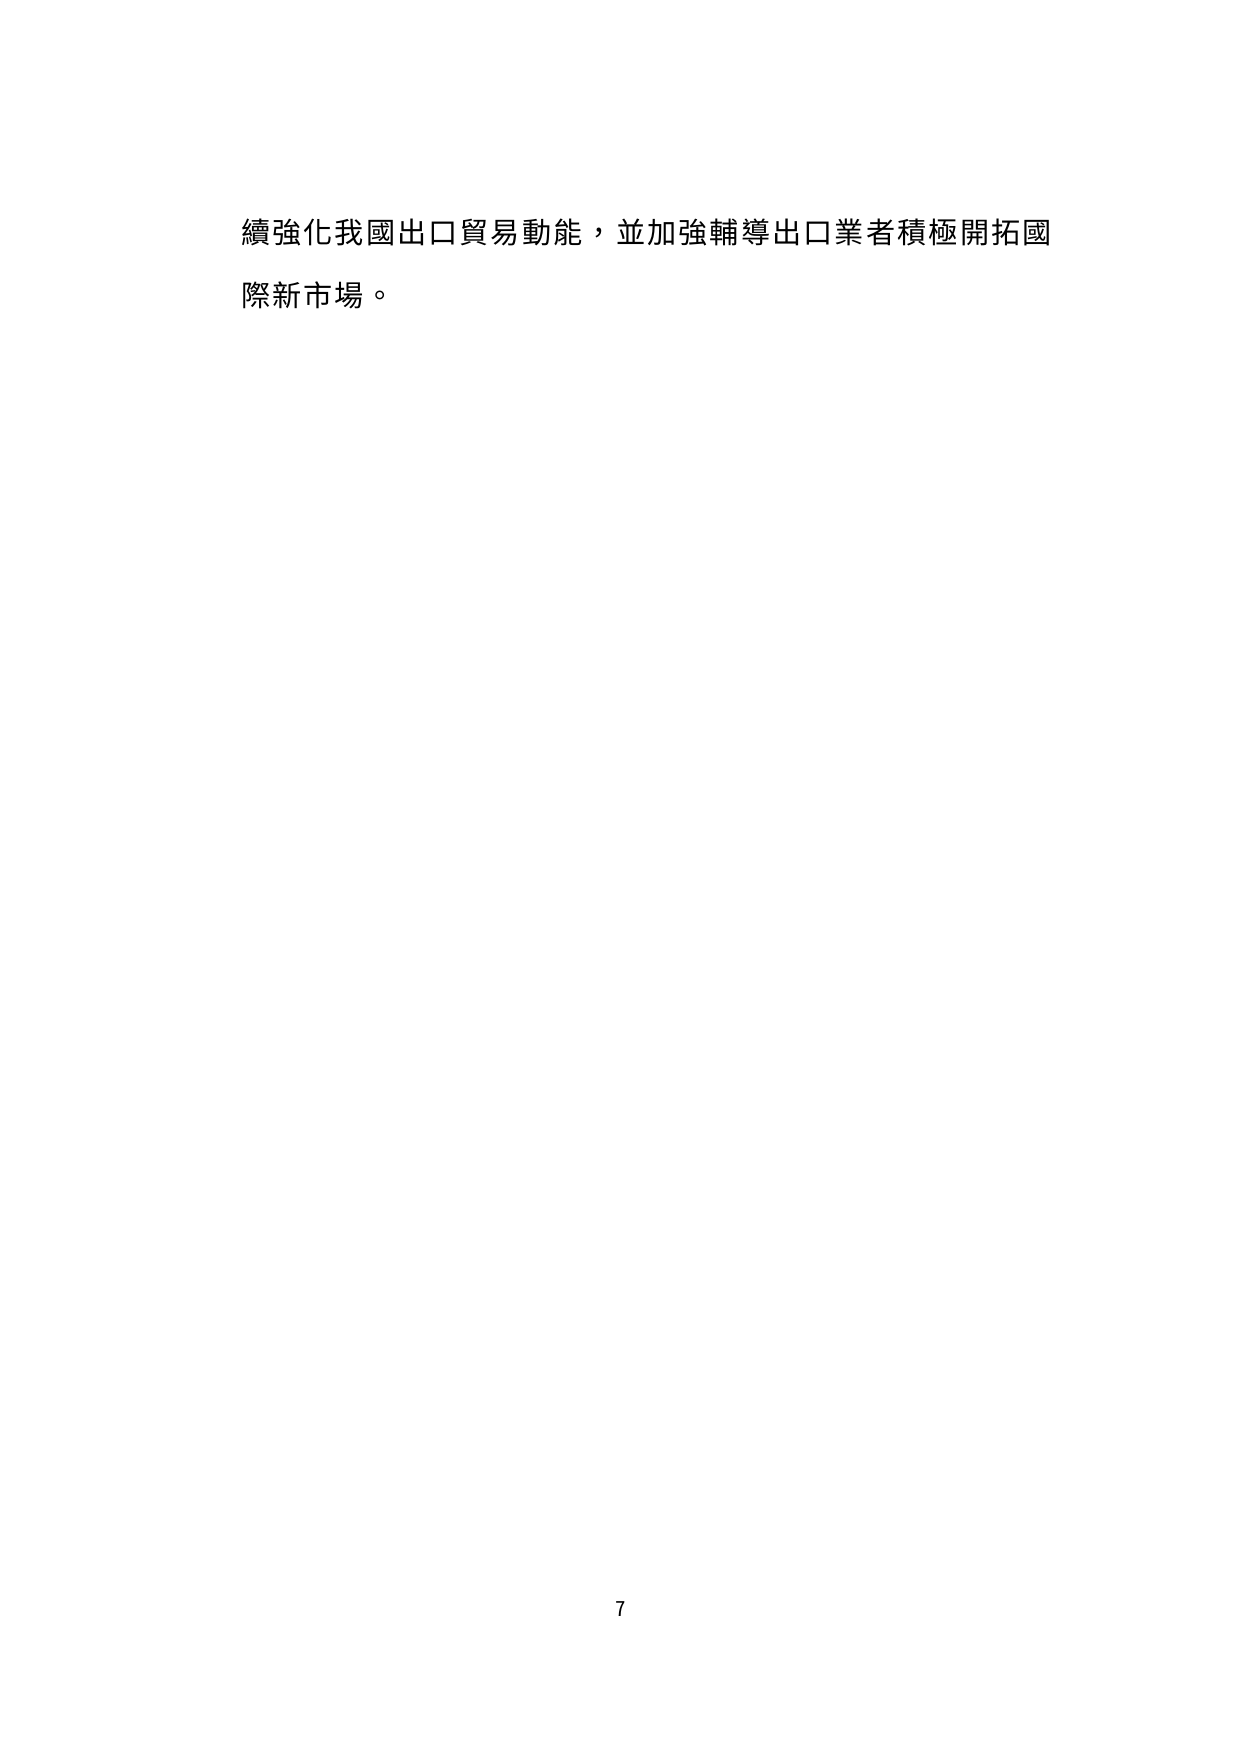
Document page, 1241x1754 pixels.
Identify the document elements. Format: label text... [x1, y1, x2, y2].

text 續強化我國出口貿易動能，並加強輔導出口業者積極開拓國際新市場。 [236, 189, 1063, 314]
